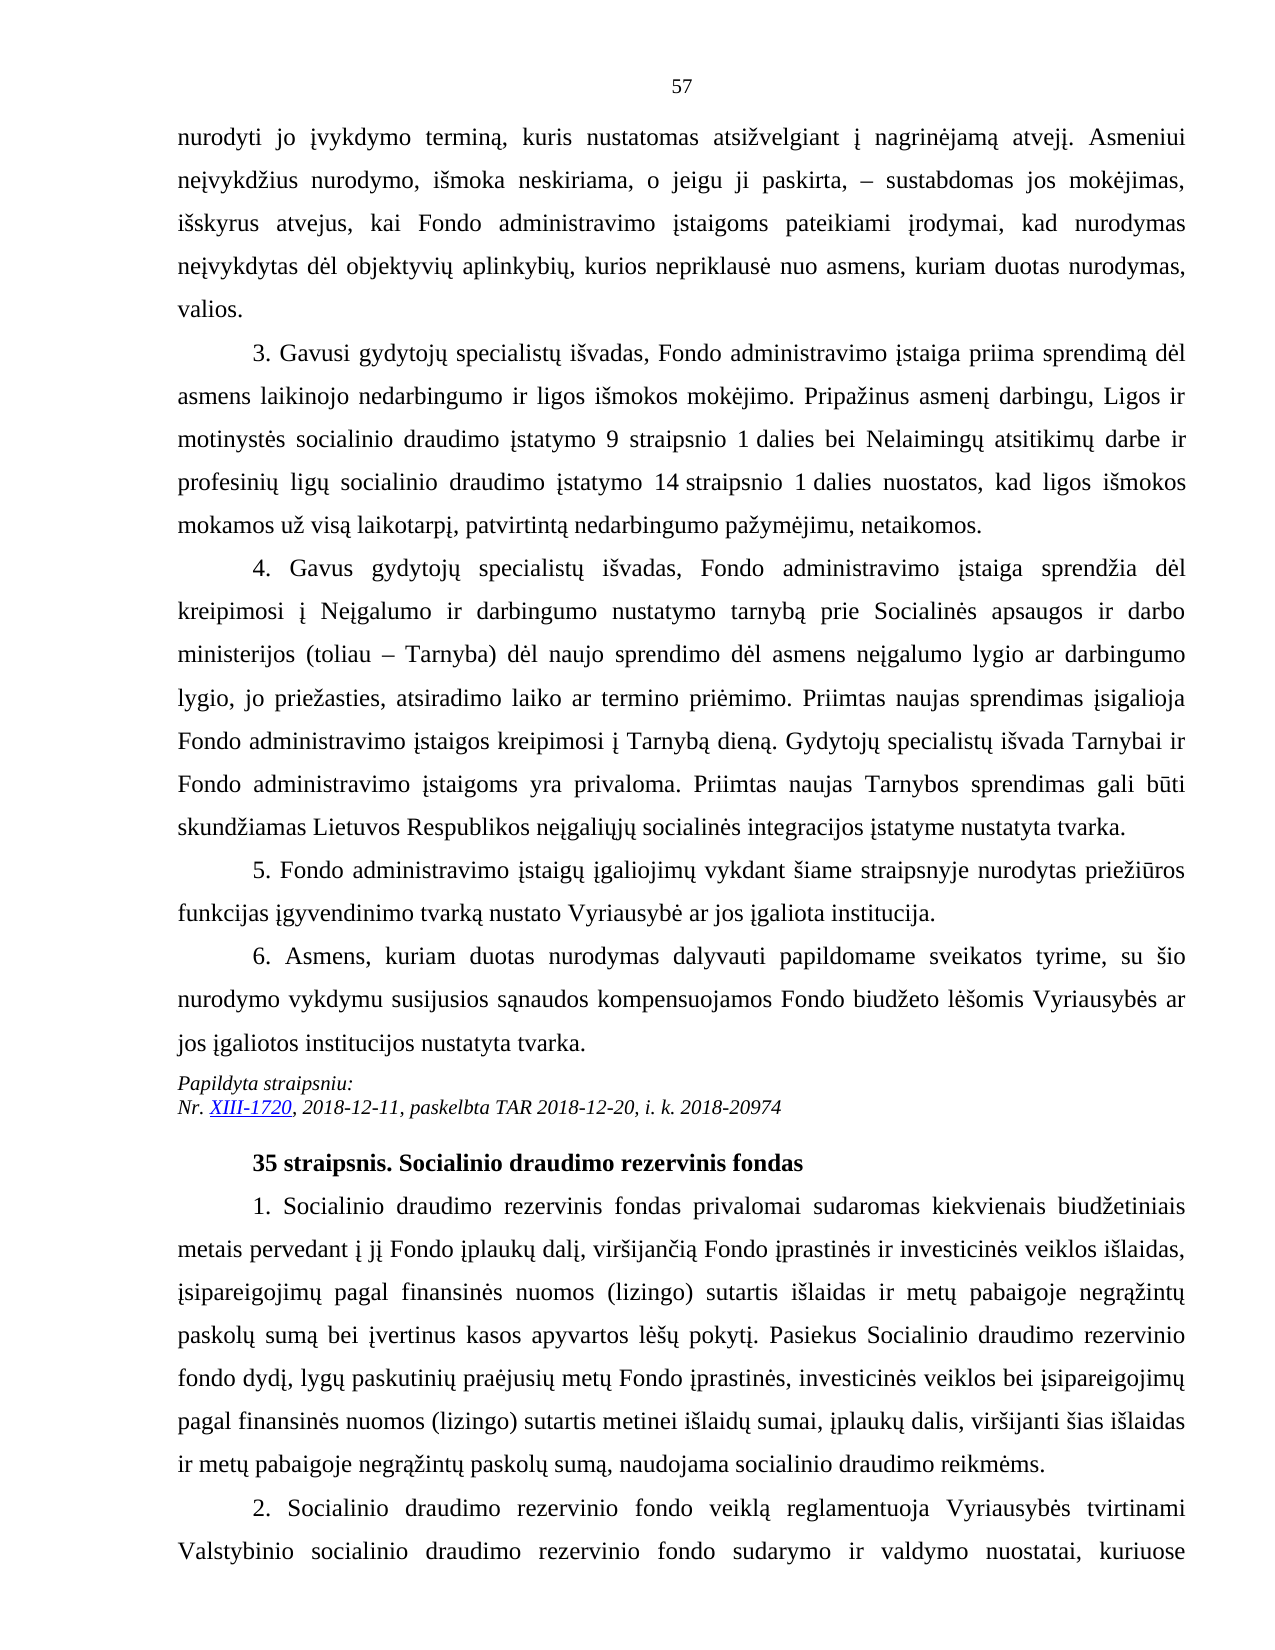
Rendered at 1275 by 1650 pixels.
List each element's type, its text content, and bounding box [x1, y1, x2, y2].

text nurodyti jo įvykdymo terminą, kuris nustatomas atsižvelgiant į nagrinėjamą atvejį. Asmeniui neįvykdžius nurodymo, išmoka neskiriama, o jeigu ji paskirta, – sustabdomas jos mokėjimas, išskyrus atvejus, kai Fondo administravimo įstaigoms pateikiami įrodymai, kad nurodymas neįvykdytas dėl objektyvių aplinkybių, kurios nepriklausė nuo asmens, kuriam duotas nurodymas, valios. [177, 122, 1186, 323]
text 5. Fondo administravimo įstaigų įgaliojimų vykdant šiame straipsnyje nurodytas priežiūros funkcijas įgyvendinimo tvarką nustato Vyriausybė ar jos įgaliota institucija. [177, 855, 1186, 927]
text 35 straipsnis. Socialinio draudimo rezervinis fondas [177, 1148, 1186, 1176]
text Nr. XIII-1720, 2018-12-11, paskelbta TAR 2018-12-20, i. k. 2018-20974 [177, 1095, 1186, 1119]
text 2. Socialinio draudimo rezervinio fondo veiklą reglamentuoja Vyriausybės tvirtinami Valstybinio socialinio draudimo rezervinio fondo sudarymo ir valdymo nuostatai, kuriuose [177, 1493, 1186, 1564]
text 3. Gavusi gydytojų specialistų išvadas, Fondo administravimo įstaiga priima sprendimą dėl asmens laikinojo nedarbingumo ir ligos išmokos mokėjimo. Pripažinus asmenį darbingu, Ligos ir motinystės socialinio draudimo įstatymo 9 straipsnio 1 dalies bei Nelaimingų atsitikimų darbe ir profesinių ligų socialinio draudimo įstatymo 14 straipsnio 1 dalies nuostatos, kad ligos išmokos mokamos už visą laikotarpį, patvirtintą nedarbingumo pažymėjimu, netaikomos. [177, 338, 1186, 539]
text 1. Socialinio draudimo rezervinis fondas privalomai sudaromas kiekvienais biudžetiniais metais pervedant į jį Fondo įplaukų dalį, viršijančią Fondo įprastinės ir investicinės veiklos išlaidas, įsipareigojimų pagal finansinės nuomos (lizingo) sutartis išlaidas ir metų pabaigoje negrąžintų paskolų sumą bei įvertinus kasos apyvartos lėšų pokytį. Pasiekus Socialinio draudimo rezervinio fondo dydį, lygų paskutinių praėjusių metų Fondo įprastinės, investicinės veiklos bei įsipareigojimų pagal finansinės nuomos (lizingo) sutartis metinei išlaidų sumai, įplaukų dalis, viršijanti šias išlaidas ir metų pabaigoje negrąžintų paskolų sumą, naudojama socialinio draudimo reikmėms. [177, 1191, 1186, 1478]
text 6. Asmens, kuriam duotas nurodymas dalyvauti papildomame sveikatos tyrime, su šio nurodymo vykdymu susijusios sąnaudos kompensuojamos Fondo biudžeto lėšomis Vyriausybės ar jos įgaliotos institucijos nustatyta tvarka. [177, 941, 1186, 1056]
text 4. Gavus gydytojų specialistų išvadas, Fondo administravimo įstaiga sprendžia dėl kreipimosi į Neįgalumo ir darbingumo nustatymo tarnybą prie Socialinės apsaugos ir darbo ministerijos (toliau – Tarnyba) dėl naujo sprendimo dėl asmens neįgalumo lygio ar darbingumo lygio, jo priežasties, atsiradimo laiko ar termino priėmimo. Priimtas naujas sprendimas įsigalioja Fondo administravimo įstaigos kreipimosi į Tarnybą dieną. Gydytojų specialistų išvada Tarnybai ir Fondo administravimo įstaigoms yra privaloma. Priimtas naujas Tarnybos sprendimas gali būti skundžiamas Lietuvos Respublikos neįgaliųjų socialinės integracijos įstatyme nustatyta tvarka. [177, 553, 1186, 841]
text Papildyta straipsniu: [177, 1071, 1186, 1095]
